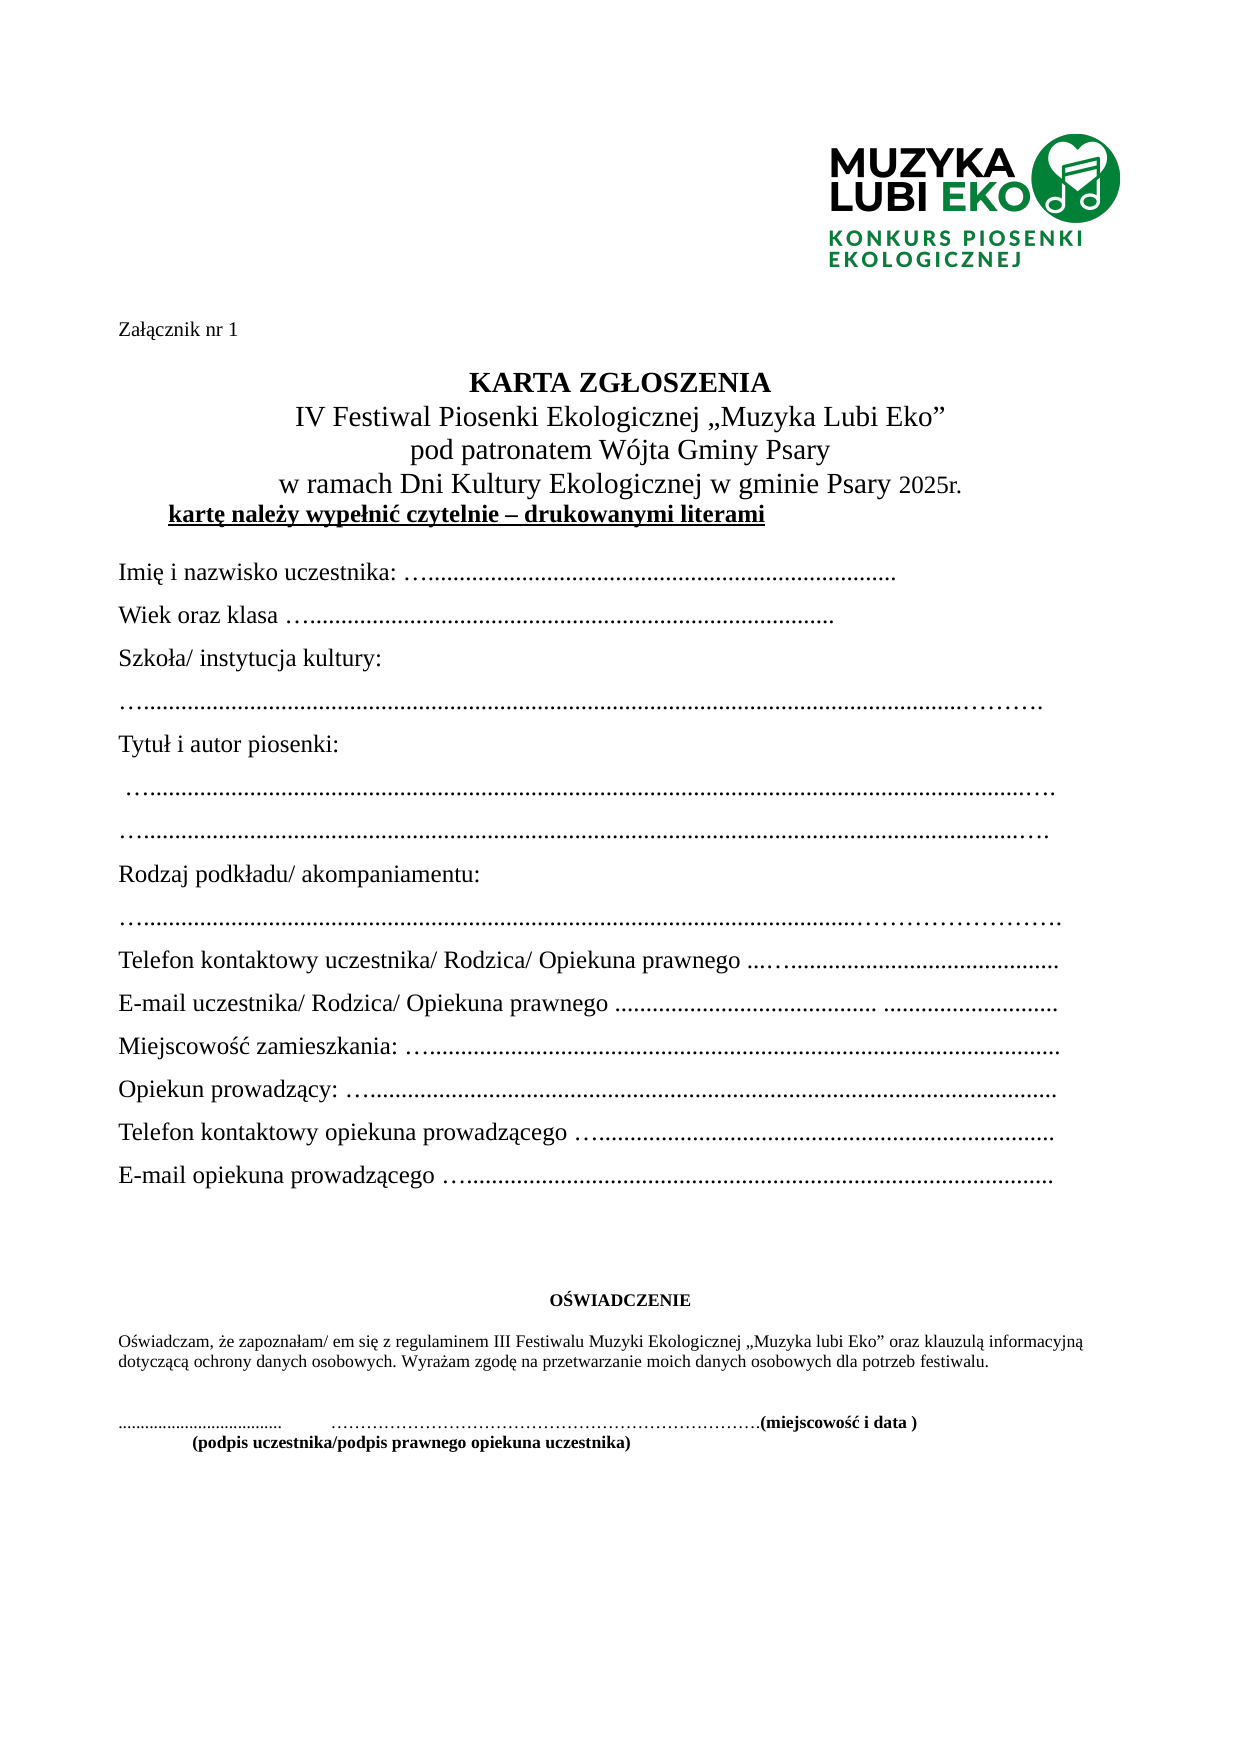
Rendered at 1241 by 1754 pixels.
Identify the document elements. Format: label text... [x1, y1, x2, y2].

text Oświadczam, że zapoznałam/ em się z regulaminem III Festiwalu Muzyki Ekologicznej „Muzyka lubi Eko” oraz klauzulą informacyjną dotyczącą ochrony danych osobowych. Wyrażam zgodę na przetwarzanie moich danych osobowych dla potrzeb festiwalu. [118, 1331, 1122, 1371]
text Imię i nazwisko uczestnika: …........................................................................... [118, 557, 1122, 586]
text kartę należy wypełnić czytelnie – drukowanymi literami [118, 499, 815, 528]
text Telefon kontaktowy uczestnika/ Rodzica/ Opiekuna prawnego ...…........................................... [118, 945, 1122, 974]
text …............................................................................................................................................…. [118, 816, 1122, 844]
text KARTA ZGŁOSZENIA [118, 365, 1122, 399]
text IV Festiwal Piosenki Ekologicznej „Muzyka Lubi Eko” [118, 399, 1122, 432]
text E-mail uczestnika/ Rodzica/ Opiekuna prawnego .......................................... ............................ [118, 988, 1122, 1017]
picture [815, 122, 1132, 274]
text ..................................... ……………………………………………………………….(miejscowość i data ) (podpis uczestnika/podpis prawnego opiekuna uczestnika) [118, 1412, 1122, 1452]
text Szkoła/ instytucja kultury: …...................................................................................................................................………. [118, 643, 1122, 715]
text w ramach Dni Kultury Ekologicznej w gminie Psary 2025r. [118, 466, 1122, 499]
text Miejscowość zamieszkania: …..................................................................................................... [118, 1031, 1122, 1060]
text Załącznik nr 1 [118, 317, 1122, 341]
text Tytuł i autor piosenki: [118, 729, 1122, 758]
text Telefon kontaktowy opiekuna prowadzącego …......................................................................... [118, 1117, 1122, 1146]
text pod patronatem Wójta Gminy Psary [118, 432, 1122, 466]
text Opiekun prowadzący: ….............................................................................................................. [118, 1074, 1122, 1103]
text OŚWIADCZENIE [118, 1290, 1122, 1310]
text E-mail opiekuna prowadzącego ….............................................................................................. [118, 1161, 1122, 1189]
text Rodzaj podkładu/ akompaniamentu: …..................................................................................................................……………………. [118, 859, 1122, 931]
text Wiek oraz klasa ….................................................................................... [118, 600, 1122, 629]
text …............................................................................................................................................…. [118, 772, 1122, 801]
